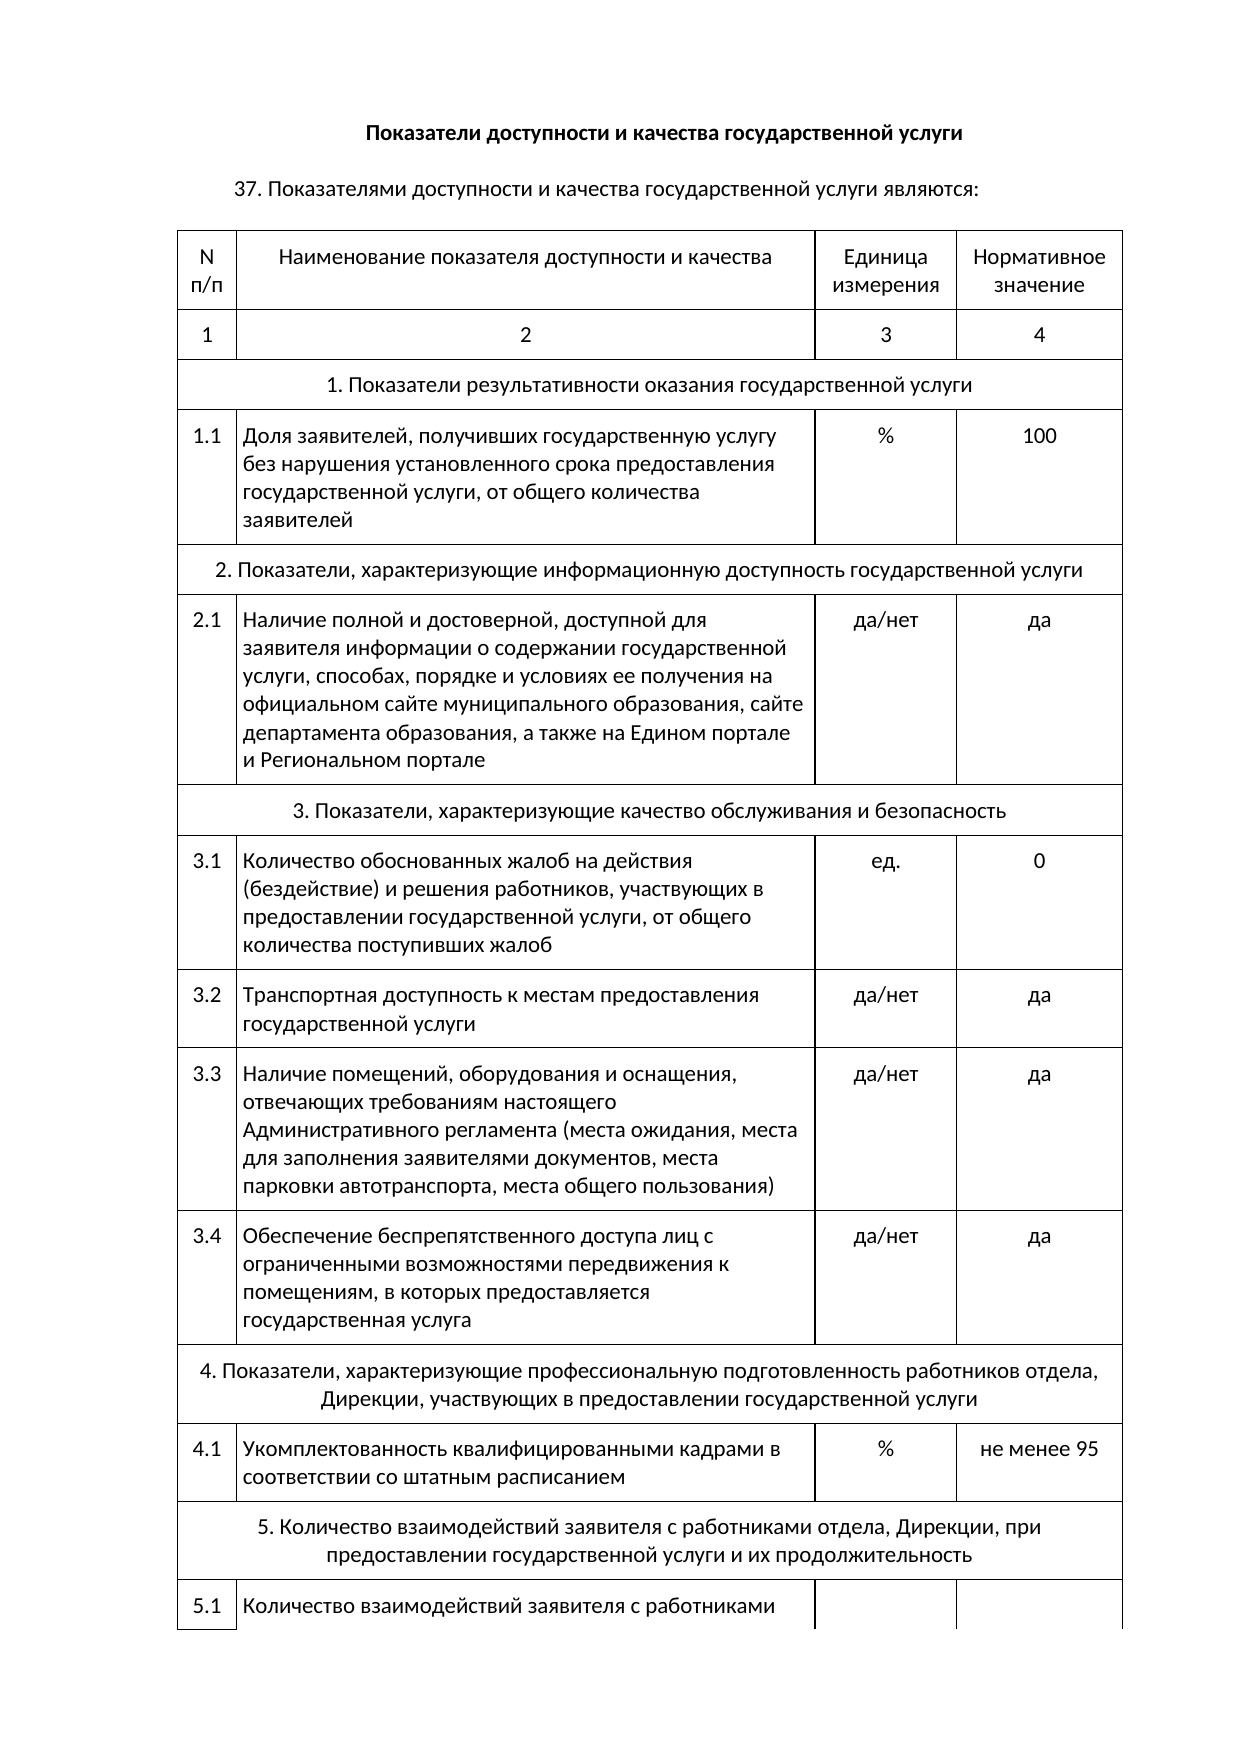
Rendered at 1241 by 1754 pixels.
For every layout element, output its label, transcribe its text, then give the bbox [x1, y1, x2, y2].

table_header Наименование показателя доступности и качества [237, 231, 814, 308]
table_cell да [957, 970, 1122, 1047]
table_cell 3.4 [178, 1211, 236, 1344]
table_header N п/п [178, 231, 236, 308]
table_cell да/нет [816, 1211, 956, 1344]
table_cell да/нет [816, 970, 956, 1047]
table_cell 100 [957, 410, 1122, 543]
table_cell 0 [957, 836, 1122, 969]
table_cell Количество взаимодействий заявителя с работниками [237, 1580, 814, 1629]
table_cell да [957, 595, 1122, 784]
table_cell Количество обоснованных жалоб на действия (бездействие) и решения работников, участвующих в предоставлении государственной услуги, от общего количества поступивших жалоб [237, 836, 814, 969]
table_cell 3. Показатели, характеризующие качество обслуживания и безопасность [178, 785, 1122, 834]
table_cell 2. Показатели, характеризующие информационную доступность государственной услуги [178, 545, 1122, 594]
table_cell % [816, 1424, 956, 1501]
title Показатели доступности и качества государственной услуги [177, 118, 1152, 146]
table_header Нормативное значение [957, 231, 1122, 308]
table_header Единица измерения [816, 231, 956, 308]
table_cell 1.1 [178, 410, 236, 543]
table_cell 5.1 [178, 1580, 236, 1629]
table_cell 1. Показатели результативности оказания государственной услуги [178, 360, 1122, 409]
table_cell да/нет [816, 595, 956, 784]
table_cell 3.2 [178, 970, 236, 1047]
table_cell ед. [816, 836, 956, 969]
table_cell Доля заявителей, получивших государственную услугу без нарушения установленного срока предоставления государственной услуги, от общего количества заявителей [237, 410, 814, 543]
table_cell Наличие полной и достоверной, доступной для заявителя информации о содержании государственной услуги, способах, порядке и условиях ее получения на официальном сайте муниципального образования, сайте департамента образования, а также на Едином портале и Региональном портале [237, 595, 814, 784]
table_cell Транспортная доступность к местам предоставления государственной услуги [237, 970, 814, 1047]
table_cell Укомплектованность квалифицированными кадрами в соответствии со штатным расписанием [237, 1424, 814, 1501]
table_cell [957, 1580, 1122, 1629]
table_cell не менее 95 [957, 1424, 1122, 1501]
table_cell Обеспечение беспрепятственного доступа лиц с ограниченными возможностями передвижения к помещениям, в которых предоставляется государственная услуга [237, 1211, 814, 1344]
table_cell да/нет [816, 1048, 956, 1210]
table_cell Наличие помещений, оборудования и оснащения, отвечающих требованиям настоящего Административного регламента (места ожидания, места для заполнения заявителями документов, места парковки автотранспорта, места общего пользования) [237, 1048, 814, 1210]
table_cell [816, 1580, 956, 1629]
table_cell 5. Количество взаимодействий заявителя с работниками отдела, Дирекции, при предоставлении государственной услуги и их продолжительность [178, 1502, 1122, 1579]
text 37. Показателями доступности и качества государственной услуги являются: [177, 174, 1152, 202]
table_cell 2 [237, 310, 814, 359]
table_cell 3.1 [178, 836, 236, 969]
table_cell 1 [178, 310, 236, 359]
table_cell 2.1 [178, 595, 236, 784]
table_cell 4.1 [178, 1424, 236, 1501]
table_cell 3.3 [178, 1048, 236, 1210]
table_cell да [957, 1048, 1122, 1210]
table_cell % [816, 410, 956, 543]
table_cell 4. Показатели, характеризующие профессиональную подготовленность работников отдела, Дирекции, участвующих в предоставлении государственной услуги [178, 1345, 1122, 1422]
table_cell да [957, 1211, 1122, 1344]
table_cell 4 [957, 310, 1122, 359]
table_cell 3 [816, 310, 956, 359]
